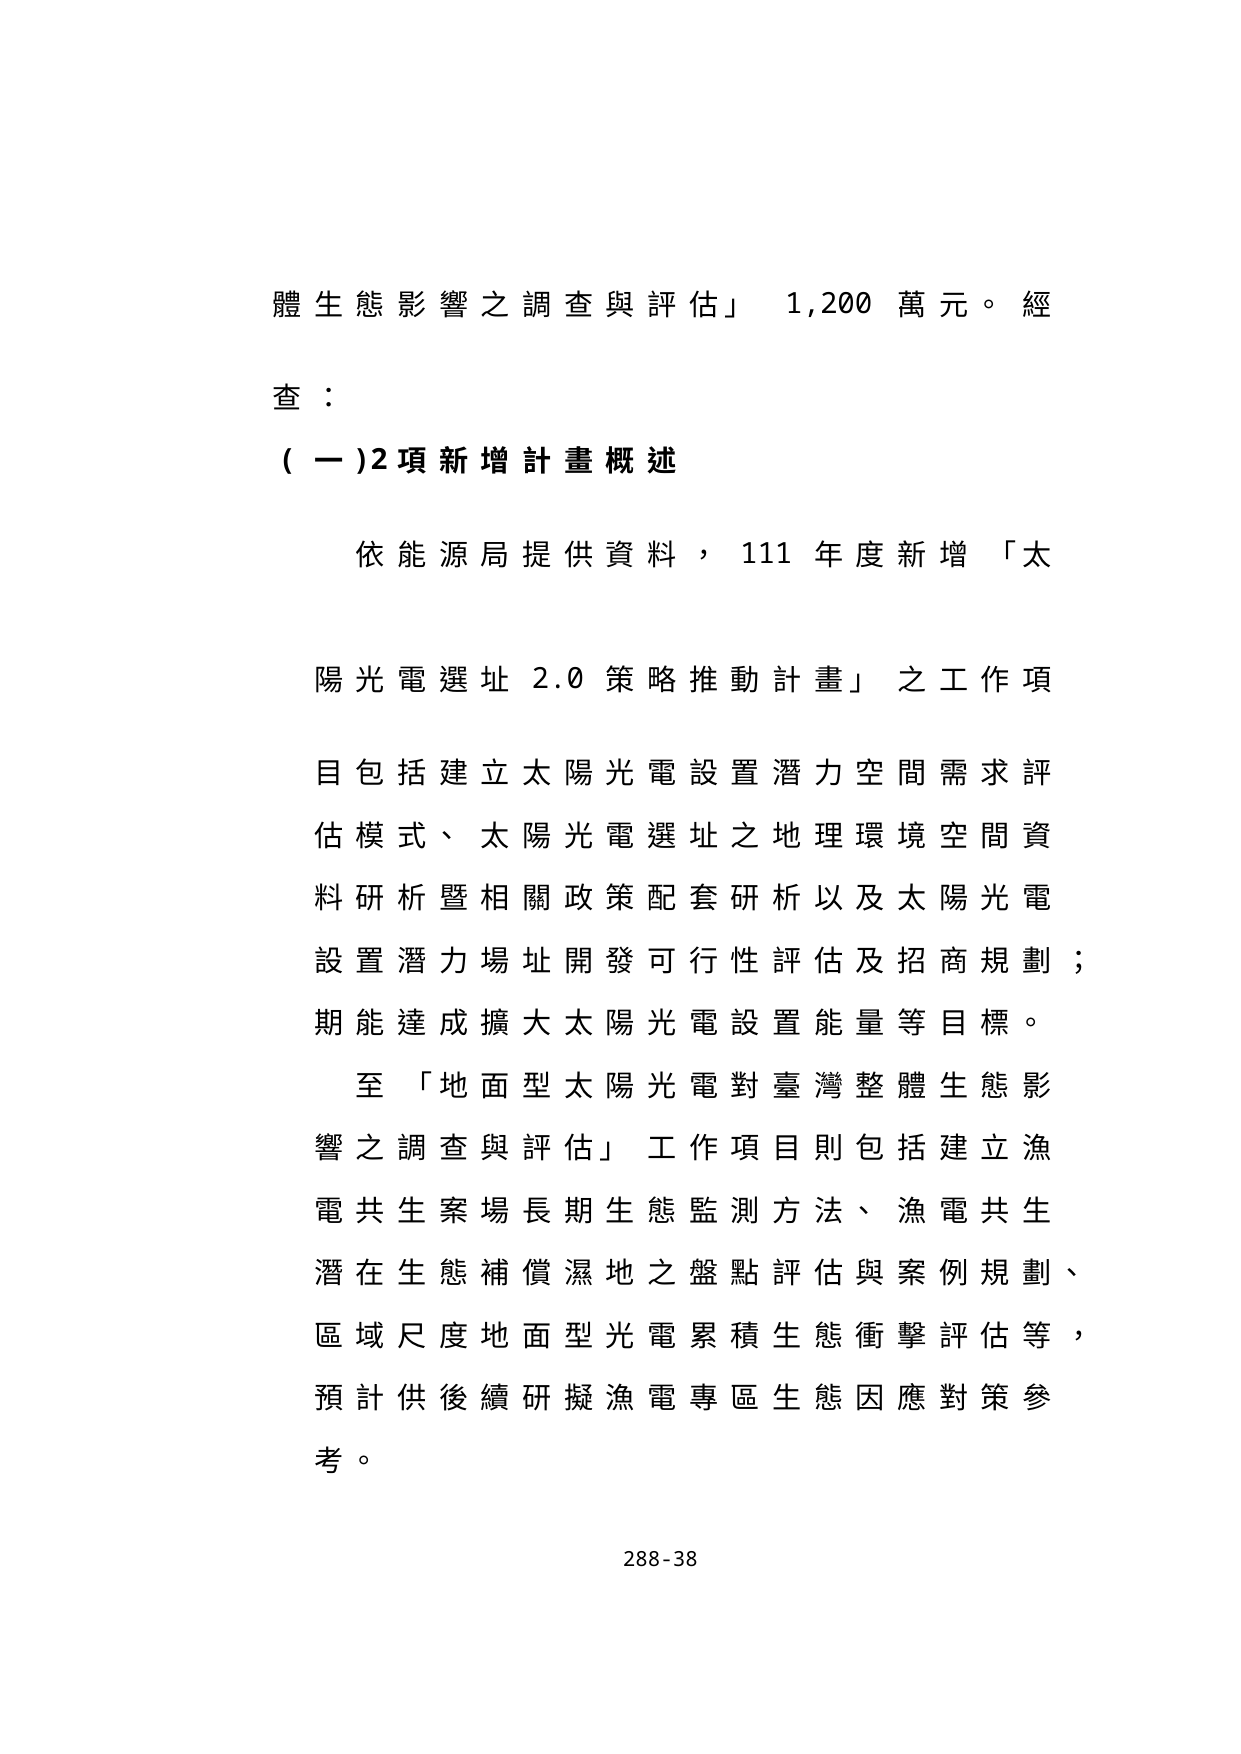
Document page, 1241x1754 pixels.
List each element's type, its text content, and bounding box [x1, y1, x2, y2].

text (一)2項新增計畫概述 [242, 417, 1058, 479]
text 至「地面型太陽光電對臺灣整體生態影響之調查與評估」工作項目則包括建立漁電共生案場長期生態監測方法、漁電共生潛在生態補償濕地之盤點評估與案例規劃、區域尺度地面型光電累積生態衝擊評估等，預計供後續研擬漁電專區生態因應對策參考。 [271, 1042, 1058, 1479]
text 體生態影響之調查與評估」1,200萬元。經查： [242, 229, 1058, 417]
text 依能源局提供資料，111年度新增「太陽光電選址2.0策略推動計畫」之工作項目包括建立太陽光電設置潛力空間需求評估模式、太陽光電選址之地理環境空間資料研析暨相關政策配套研析以及太陽光電設置潛力場址開發可行性評估及招商規劃；期能達成擴大太陽光電設置能量等目標。 [271, 479, 1058, 1042]
